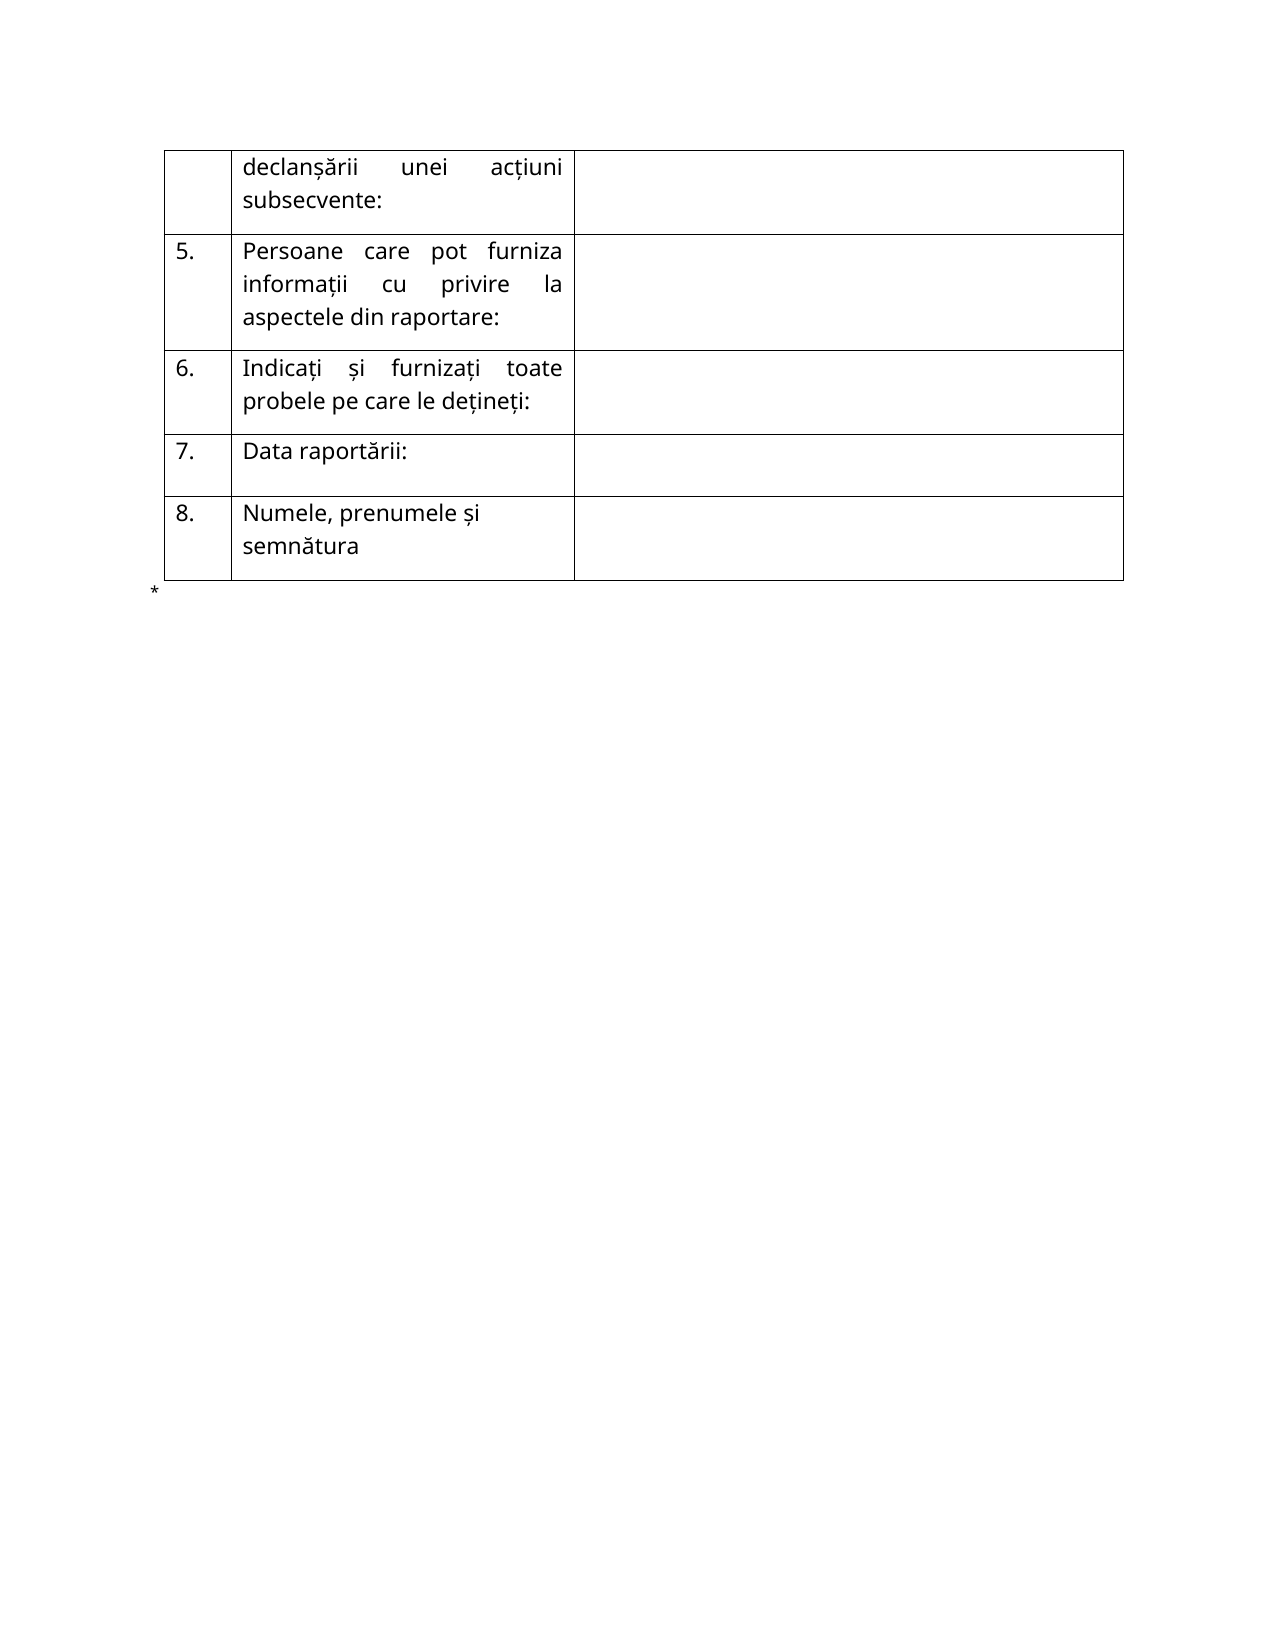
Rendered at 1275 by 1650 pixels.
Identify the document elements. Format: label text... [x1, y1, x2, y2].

table_cell declanșării unei acțiuni subsecvente: [232, 151, 574, 234]
table_cell [575, 497, 1123, 580]
table_cell [165, 151, 231, 234]
table_cell [575, 151, 1123, 234]
table_cell [575, 435, 1123, 496]
table_cell 8. [165, 497, 231, 580]
table_cell Numele, prenumele și semnătura [232, 497, 574, 580]
table_cell 5. [165, 235, 231, 350]
table_cell 7. [165, 435, 231, 496]
table_cell Persoane care pot furniza informații cu privire la aspectele din raportare: [232, 235, 574, 350]
table_cell [575, 351, 1123, 434]
table_cell 6. [165, 351, 231, 434]
table_cell Indicați și furnizați toate probele pe care le dețineți: [232, 351, 574, 434]
table_cell [575, 235, 1123, 350]
text * [150, 581, 1125, 603]
table_cell Data raportării: [232, 435, 574, 496]
